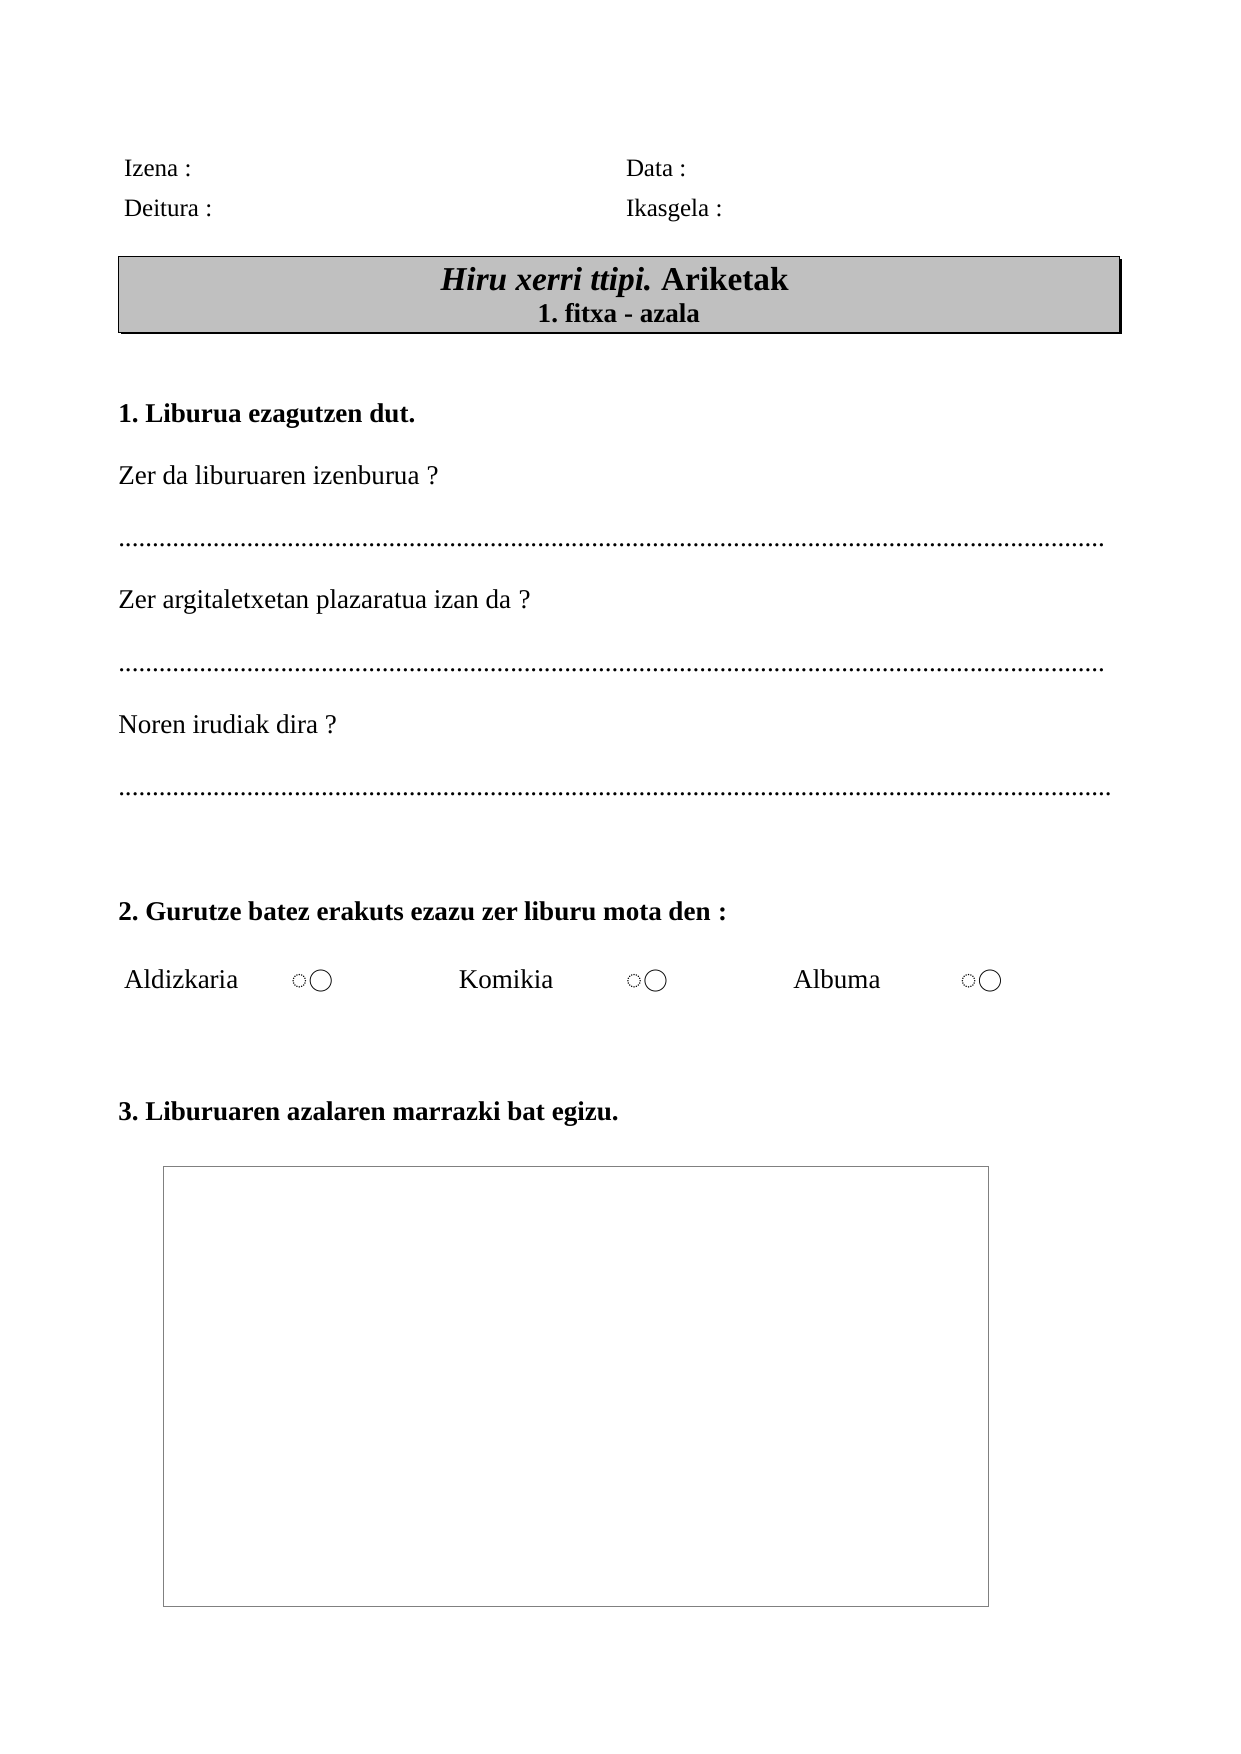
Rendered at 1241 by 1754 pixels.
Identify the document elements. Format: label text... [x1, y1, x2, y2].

text Hiru xerri ttipi. Ariketak [119, 257, 1119, 294]
text 2. Gurutze batez erakuts ezazu zer liburu mota den : [118, 895, 1122, 926]
table_header ⃝ [620, 958, 787, 1002]
text Zer argitaletxetan plazaratua izan da ? [118, 584, 1122, 615]
table_header Data : [620, 147, 1122, 187]
table_header Izena : [118, 147, 620, 187]
text .................................................................................................................................................. [118, 521, 1122, 552]
table_header Komikia [453, 958, 620, 1002]
text Zer da liburuaren izenburua ? [118, 459, 1122, 490]
text ................................................................................................................................................... [118, 771, 1122, 802]
table_cell Deitura : [118, 187, 620, 227]
text Noren irudiak dira ? [118, 708, 1122, 739]
text 3. Liburuaren azalaren marrazki bat egizu. [118, 1095, 1122, 1126]
table_header ⃝ [285, 958, 453, 1002]
table_header ⃝ [955, 958, 1122, 1002]
text .................................................................................................................................................. [118, 646, 1122, 677]
table_cell Ikasgela : [620, 187, 1122, 227]
text 1. fitxa - azala [119, 294, 1119, 332]
table_header Aldizkaria [118, 958, 285, 1002]
table_header Albuma [788, 958, 955, 1002]
text 1. Liburua ezagutzen dut. [118, 397, 1122, 428]
